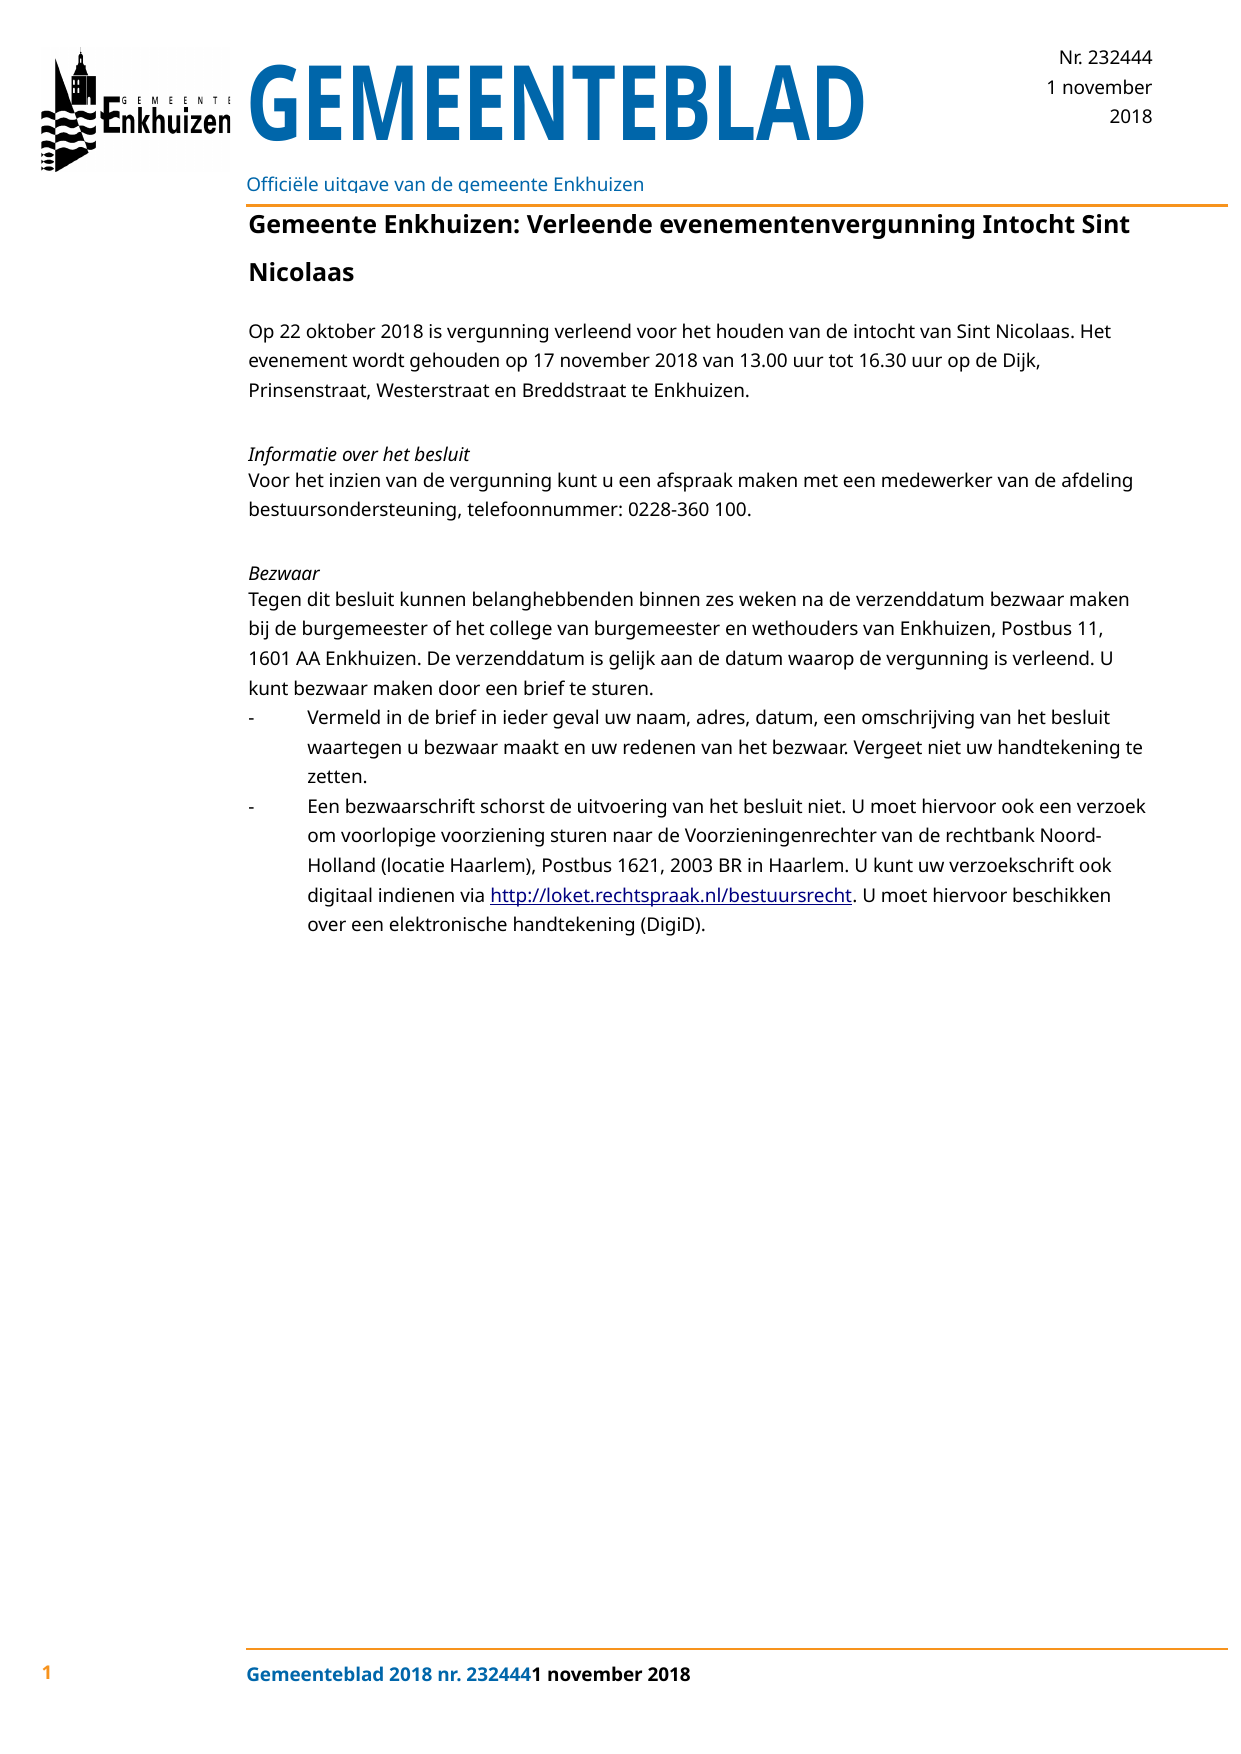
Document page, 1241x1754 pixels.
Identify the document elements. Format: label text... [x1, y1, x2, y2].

text Gemeente Enkhuizen: Verleende evenementenvergunning Intocht Sint Nicolaas [248, 207, 1152, 288]
list Een bezwaarschrift schorst de uitvoering van het besluit niet. U moet hiervoor ook een verzoek om voorlopige voorziening sturen naar de Voorzieningenrechter van de rechtbank Noord-Holland (locatie Haarlem), Postbus 1621, 2003 BR in Haarlem. U kunt uw verzoekschrift ook digitaal indienen via http://loket.rechtspraak.nl/bestuursrecht. U moet hiervoor beschikken over een elektronische handtekening (DigiD). [248, 793, 1152, 937]
picture [41, 47, 231, 172]
text Tegen dit besluit kunnen belanghebbenden binnen zes weken na de verzenddatum bezwaar maken bij de burgemeester of het college van burgemeester en wethouders van Enkhuizen, Postbus 11, 1601 AA Enkhuizen. De verzenddatum is gelijk aan de datum waarop de vergunning is verleend. U kunt bezwaar maken door een brief te sturen. [248, 586, 1152, 701]
text Voor het inzien van de vergunning kunt u een afspraak maken met een medewerker van de afdeling bestuursondersteuning, telefoonnummer: 0228-360 100. [248, 467, 1152, 522]
text Bezwaar [248, 560, 1152, 586]
list Vermeld in de brief in ieder geval uw naam, adres, datum, een omschrijving van het besluit waartegen u bezwaar maakt en uw redenen van het bezwaar. Vergeet niet uw handtekening te zetten. [248, 704, 1152, 789]
text Informatie over het besluit [248, 441, 1152, 467]
text Op 22 oktober 2018 is vergunning verleend voor het houden van de intocht van Sint Nicolaas. Het evenement wordt gehouden op 17 november 2018 van 13.00 uur tot 16.30 uur op de Dijk, Prinsenstraat, Westerstraat en Breddstraat te Enkhuizen. [248, 318, 1152, 403]
